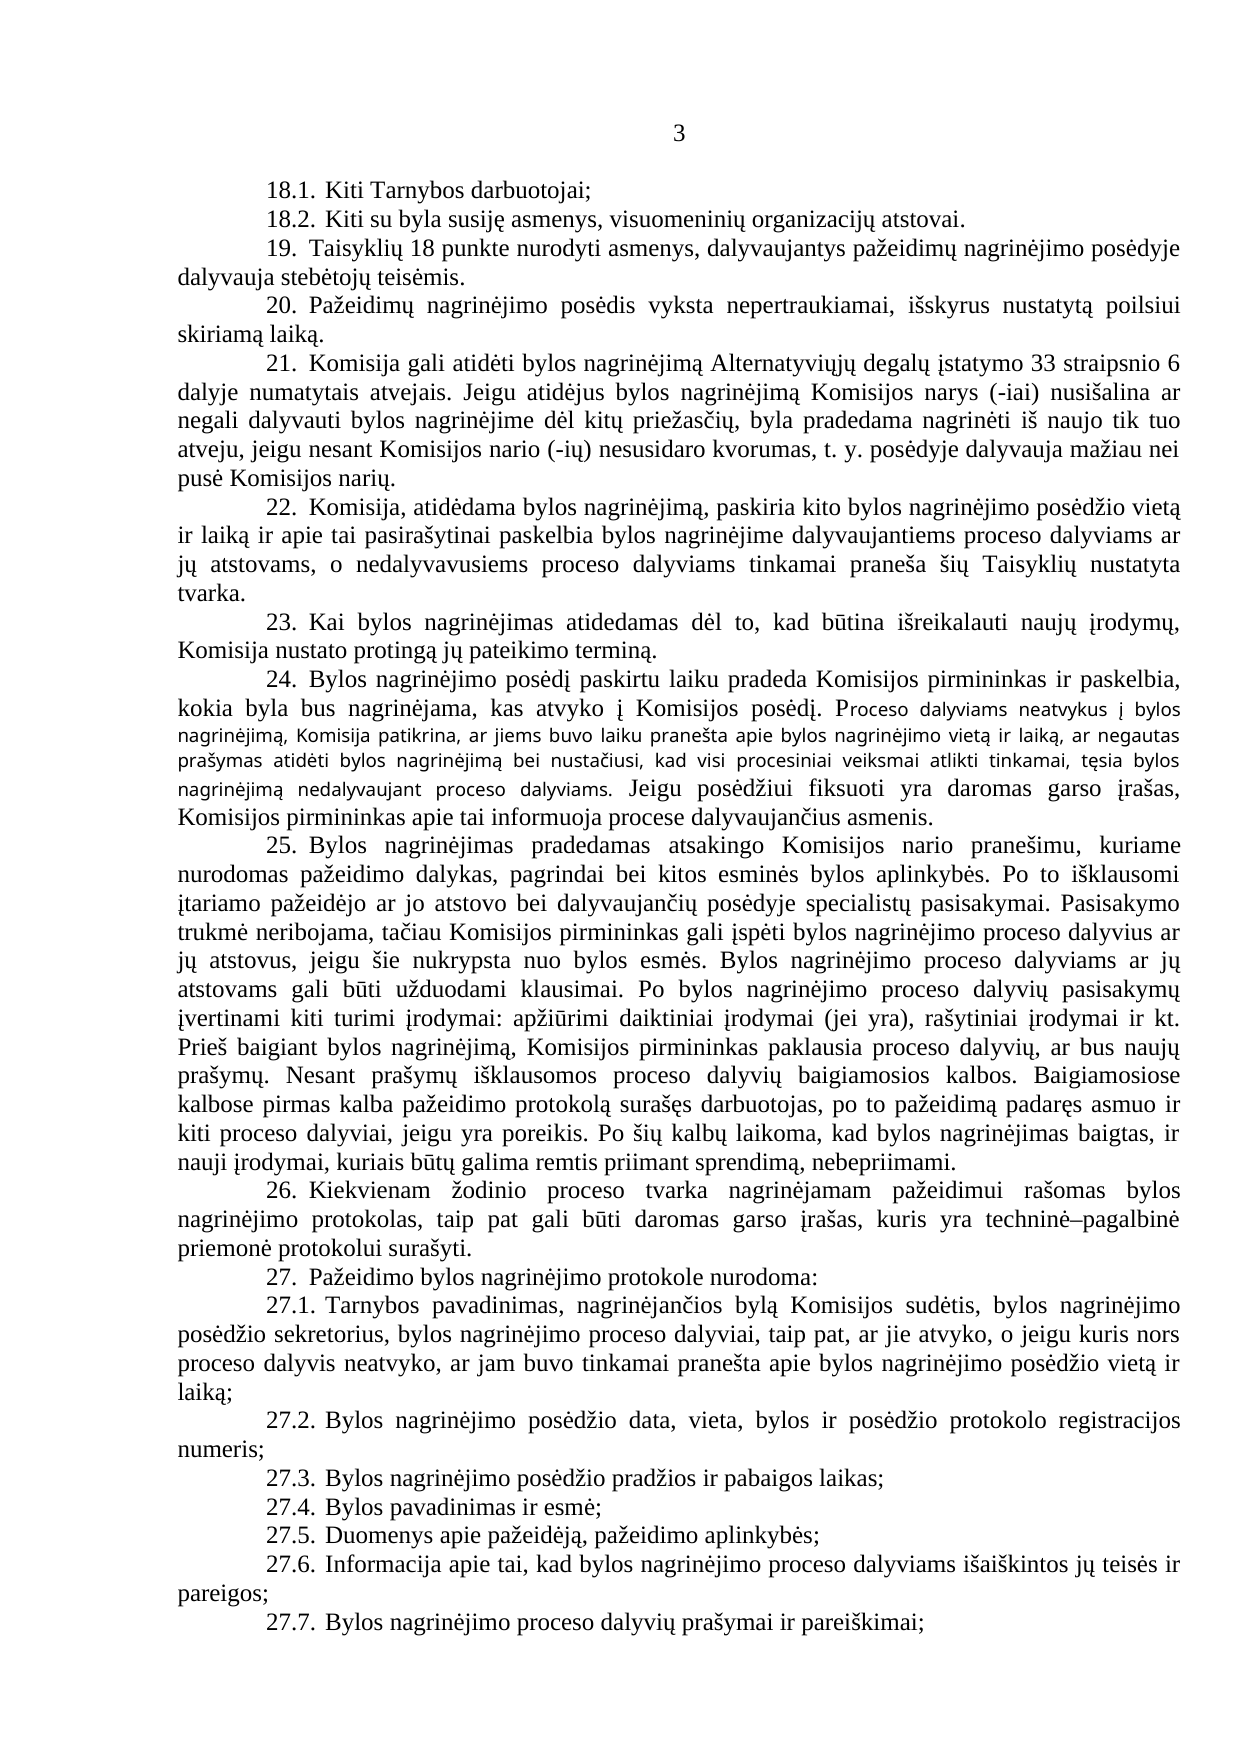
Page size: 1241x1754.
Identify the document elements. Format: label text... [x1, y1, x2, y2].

text 27.6. Informacija apie tai, kad bylos nagrinėjimo proceso dalyviams išaiškintos jų teisės ir pareigos; [177, 1549, 1181, 1607]
text 25. Bylos nagrinėjimas pradedamas atsakingo Komisijos nario pranešimu, kuriame nurodomas pažeidimo dalykas, pagrindai bei kitos esminės bylos aplinkybės. Po to išklausomi įtariamo pažeidėjo ar jo atstovo bei dalyvaujančių posėdyje specialistų pasisakymai. Pasisakymo trukmė neribojama, tačiau Komisijos pirmininkas gali įspėti bylos nagrinėjimo proceso dalyvius ar jų atstovus, jeigu šie nukrypsta nuo bylos esmės. Bylos nagrinėjimo proceso dalyviams ar jų atstovams gali būti užduodami klausimai. Po bylos nagrinėjimo proceso dalyvių pasisakymų įvertinami kiti turimi įrodymai: apžiūrimi daiktiniai įrodymai (jei yra), rašytiniai įrodymai ir kt. Prieš baigiant bylos nagrinėjimą, Komisijos pirmininkas paklausia proceso dalyvių, ar bus naujų prašymų. Nesant prašymų išklausomos proceso dalyvių baigiamosios kalbos. Baigiamosiose kalbose pirmas kalba pažeidimo protokolą surašęs darbuotojas, po to pažeidimą padaręs asmuo ir kiti proceso dalyviai, jeigu yra poreikis. Po šių kalbų laikoma, kad bylos nagrinėjimas baigtas, ir nauji įrodymai, kuriais būtų galima remtis priimant sprendimą, nebepriimami. [177, 830, 1181, 1175]
text 18.1. Kiti Tarnybos darbuotojai; [177, 176, 1181, 204]
text 27.3. Bylos nagrinėjimo posėdžio pradžios ir pabaigos laikas; [177, 1463, 1181, 1492]
text 27.5. Duomenys apie pažeidėją, pažeidimo aplinkybės; [177, 1520, 1181, 1549]
text 19. Taisyklių 18 punkte nurodyti asmenys, dalyvaujantys pažeidimų nagrinėjimo posėdyje dalyvauja stebėtojų teisėmis. [177, 233, 1181, 291]
text 27.7. Bylos nagrinėjimo proceso dalyvių prašymai ir pareiškimai; [177, 1607, 1181, 1635]
text 27.4. Bylos pavadinimas ir esmė; [177, 1492, 1181, 1520]
text 27.2. Bylos nagrinėjimo posėdžio data, vieta, bylos ir posėdžio protokolo registracijos numeris; [177, 1405, 1181, 1463]
text 21. Komisija gali atidėti bylos nagrinėjimą Alternatyviųjų degalų įstatymo 33 straipsnio 6 dalyje numatytais atvejais. Jeigu atidėjus bylos nagrinėjimą Komisijos narys (-iai) nusišalina ar negali dalyvauti bylos nagrinėjime dėl kitų priežasčių, byla pradedama nagrinėti iš naujo tik tuo atveju, jeigu nesant Komisijos nario (-ių) nesusidaro kvorumas, t. y. posėdyje dalyvauja mažiau nei pusė Komisijos narių. [177, 348, 1181, 492]
text 27.1. Tarnybos pavadinimas, nagrinėjančios bylą Komisijos sudėtis, bylos nagrinėjimo posėdžio sekretorius, bylos nagrinėjimo proceso dalyviai, taip pat, ar jie atvyko, o jeigu kuris nors proceso dalyvis neatvyko, ar jam buvo tinkamai pranešta apie bylos nagrinėjimo posėdžio vietą ir laiką; [177, 1290, 1181, 1405]
text 26. Kiekvienam žodinio proceso tvarka nagrinėjamam pažeidimui rašomas bylos nagrinėjimo protokolas, taip pat gali būti daromas garso įrašas, kuris yra techninė–pagalbinė priemonė protokolui surašyti. [177, 1175, 1181, 1262]
text 20. Pažeidimų nagrinėjimo posėdis vyksta nepertraukiamai, išskyrus nustatytą poilsiui skiriamą laiką. [177, 291, 1181, 348]
text 18.2. Kiti su byla susiję asmenys, visuomeninių organizacijų atstovai. [177, 204, 1181, 233]
text 22. Komisija, atidėdama bylos nagrinėjimą, paskiria kito bylos nagrinėjimo posėdžio vietą ir laiką ir apie tai pasirašytinai paskelbia bylos nagrinėjime dalyvaujantiems proceso dalyviams ar jų atstovams, o nedalyvavusiems proceso dalyviams tinkamai praneša šių Taisyklių nustatyta tvarka. [177, 492, 1181, 607]
text 27. Pažeidimo bylos nagrinėjimo protokole nurodoma: [177, 1262, 1181, 1290]
text 23. Kai bylos nagrinėjimas atidedamas dėl to, kad būtina išreikalauti naujų įrodymų, Komisija nustato protingą jų pateikimo terminą. [177, 607, 1181, 664]
text 24. Bylos nagrinėjimo posėdį paskirtu laiku pradeda Komisijos pirmininkas ir paskelbia, kokia byla bus nagrinėjama, kas atvyko į Komisijos posėdį. Proceso dalyviams neatvykus į bylos nagrinėjimą, Komisija patikrina, ar jiems buvo laiku pranešta apie bylos nagrinėjimo vietą ir laiką, ar negautas prašymas atidėti bylos nagrinėjimą bei nustačiusi, kad visi procesiniai veiksmai atlikti tinkamai, tęsia bylos nagrinėjimą nedalyvaujant proceso dalyviams. Jeigu posėdžiui fiksuoti yra daromas garso įrašas, Komisijos pirmininkas apie tai informuoja procese dalyvaujančius asmenis. [177, 664, 1181, 830]
